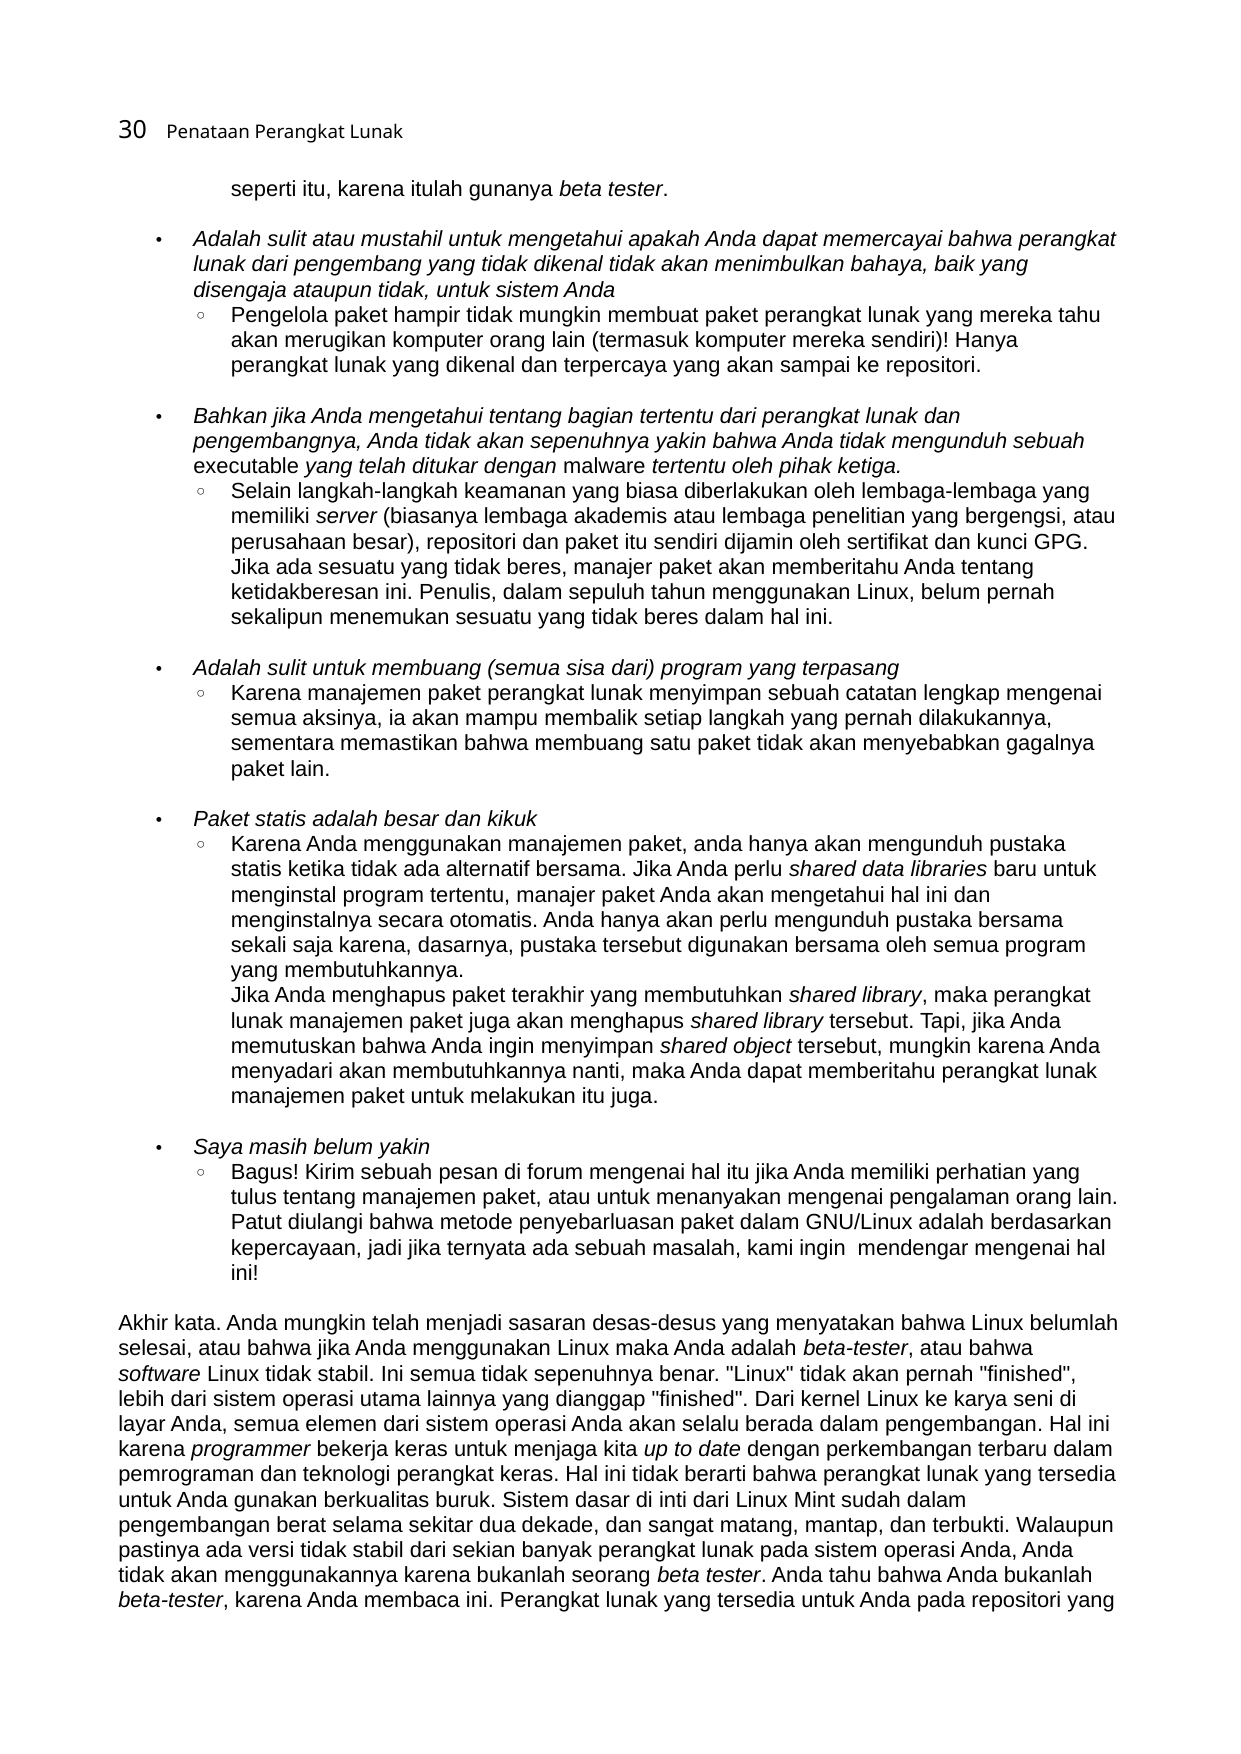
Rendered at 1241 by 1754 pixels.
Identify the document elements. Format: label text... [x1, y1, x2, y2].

list Selain langkah-langkah keamanan yang biasa diberlakukan oleh lembaga-lembaga yang memiliki server (biasanya lembaga akademis atau lembaga penelitian yang bergengsi, atau perusahaan besar), repositori dan paket itu sendiri dijamin oleh sertifikat dan kunci GPG. Jika ada sesuatu yang tidak beres, manajer paket akan memberitahu Anda tentang ketidakberesan ini. Penulis, dalam sepuluh tahun menggunakan Linux, belum pernah sekalipun menemukan sesuatu yang tidak beres dalam hal ini. [193, 478, 1122, 629]
list Adalah sulit untuk membuang (semua sisa dari) program yang terpasang [156, 655, 1122, 680]
list Paket statis adalah besar dan kikuk [156, 806, 1122, 831]
list Bagus! Kirim sebuah pesan di forum mengenai hal itu jika Anda memiliki perhatian yang tulus tentang manajemen paket, atau untuk menanyakan mengenai pengalaman orang lain. Patut diulangi bahwa metode penyebarluasan paket dalam GNU/Linux adalah berdasarkan kepercayaan, jadi jika ternyata ada sebuah masalah, kami ingin mendengar mengenai hal ini! [193, 1159, 1122, 1285]
list Karena manajemen paket perangkat lunak menyimpan sebuah catatan lengkap mengenai semua aksinya, ia akan mampu membalik setiap langkah yang pernah dilakukannya, sementara memastikan bahwa membuang satu paket tidak akan menyebabkan gagalnya paket lain. [193, 680, 1122, 781]
list Adalah sulit atau mustahil untuk mengetahui apakah Anda dapat memercayai bahwa perangkat lunak dari pengembang yang tidak dikenal tidak akan menimbulkan bahaya, baik yang disengaja ataupun tidak, untuk sistem Anda [156, 226, 1122, 302]
list Pengelola paket hampir tidak mungkin membuat paket perangkat lunak yang mereka tahu akan merugikan komputer orang lain (termasuk komputer mereka sendiri)! Hanya perangkat lunak yang dikenal dan terpercaya yang akan sampai ke repositori. [193, 302, 1122, 377]
list seperti itu, karena itulah gunanya beta tester. [193, 176, 1122, 201]
list Jika Anda menghapus paket terakhir yang membutuhkan shared library, maka perangkat lunak manajemen paket juga akan menghapus shared library tersebut. Tapi, jika Anda memutuskan bahwa Anda ingin menyimpan shared object tersebut, mungkin karena Anda menyadari akan membutuhkannya nanti, maka Anda dapat memberitahu perangkat lunak manajemen paket untuk melakukan itu juga. [193, 982, 1122, 1108]
list Saya masih belum yakin [156, 1134, 1122, 1159]
list Karena Anda menggunakan manajemen paket, anda hanya akan mengunduh pustaka statis ketika tidak ada alternatif bersama. Jika Anda perlu shared data libraries baru untuk menginstal program tertentu, manajer paket Anda akan mengetahui hal ini dan menginstalnya secara otomatis. Anda hanya akan perlu mengunduh pustaka bersama sekali saja karena, dasarnya, pustaka tersebut digunakan bersama oleh semua program yang membutuhkannya. [193, 831, 1122, 982]
text Akhir kata. Anda mungkin telah menjadi sasaran desas-desus yang menyatakan bahwa Linux belumlah selesai, atau bahwa jika Anda menggunakan Linux maka Anda adalah beta-tester, atau bahwa software Linux tidak stabil. Ini semua tidak sepenuhnya benar. "Linux" tidak akan pernah "finished", lebih dari sistem operasi utama lainnya yang dianggap "finished". Dari kernel Linux ke karya seni di layar Anda, semua elemen dari sistem operasi Anda akan selalu berada dalam pengembangan. Hal ini karena programmer bekerja keras untuk menjaga kita up to date dengan perkembangan terbaru dalam pemrograman dan teknologi perangkat keras. Hal ini tidak berarti bahwa perangkat lunak yang tersedia untuk Anda gunakan berkualitas buruk. Sistem dasar di inti dari Linux Mint sudah dalam pengembangan berat selama sekitar dua dekade, dan sangat matang, mantap, dan terbukti. Walaupun pastinya ada versi tidak stabil dari sekian banyak perangkat lunak pada sistem operasi Anda, Anda tidak akan menggunakannya karena bukanlah seorang beta tester. Anda tahu bahwa Anda bukanlah beta-tester, karena Anda membaca ini. Perangkat lunak yang tersedia untuk Anda pada repositori yang [118, 1310, 1122, 1613]
list Bahkan jika Anda mengetahui tentang bagian tertentu dari perangkat lunak dan pengembangnya, Anda tidak akan sepenuhnya yakin bahwa Anda tidak mengunduh sebuah executable yang telah ditukar dengan malware tertentu oleh pihak ketiga. [156, 403, 1122, 478]
